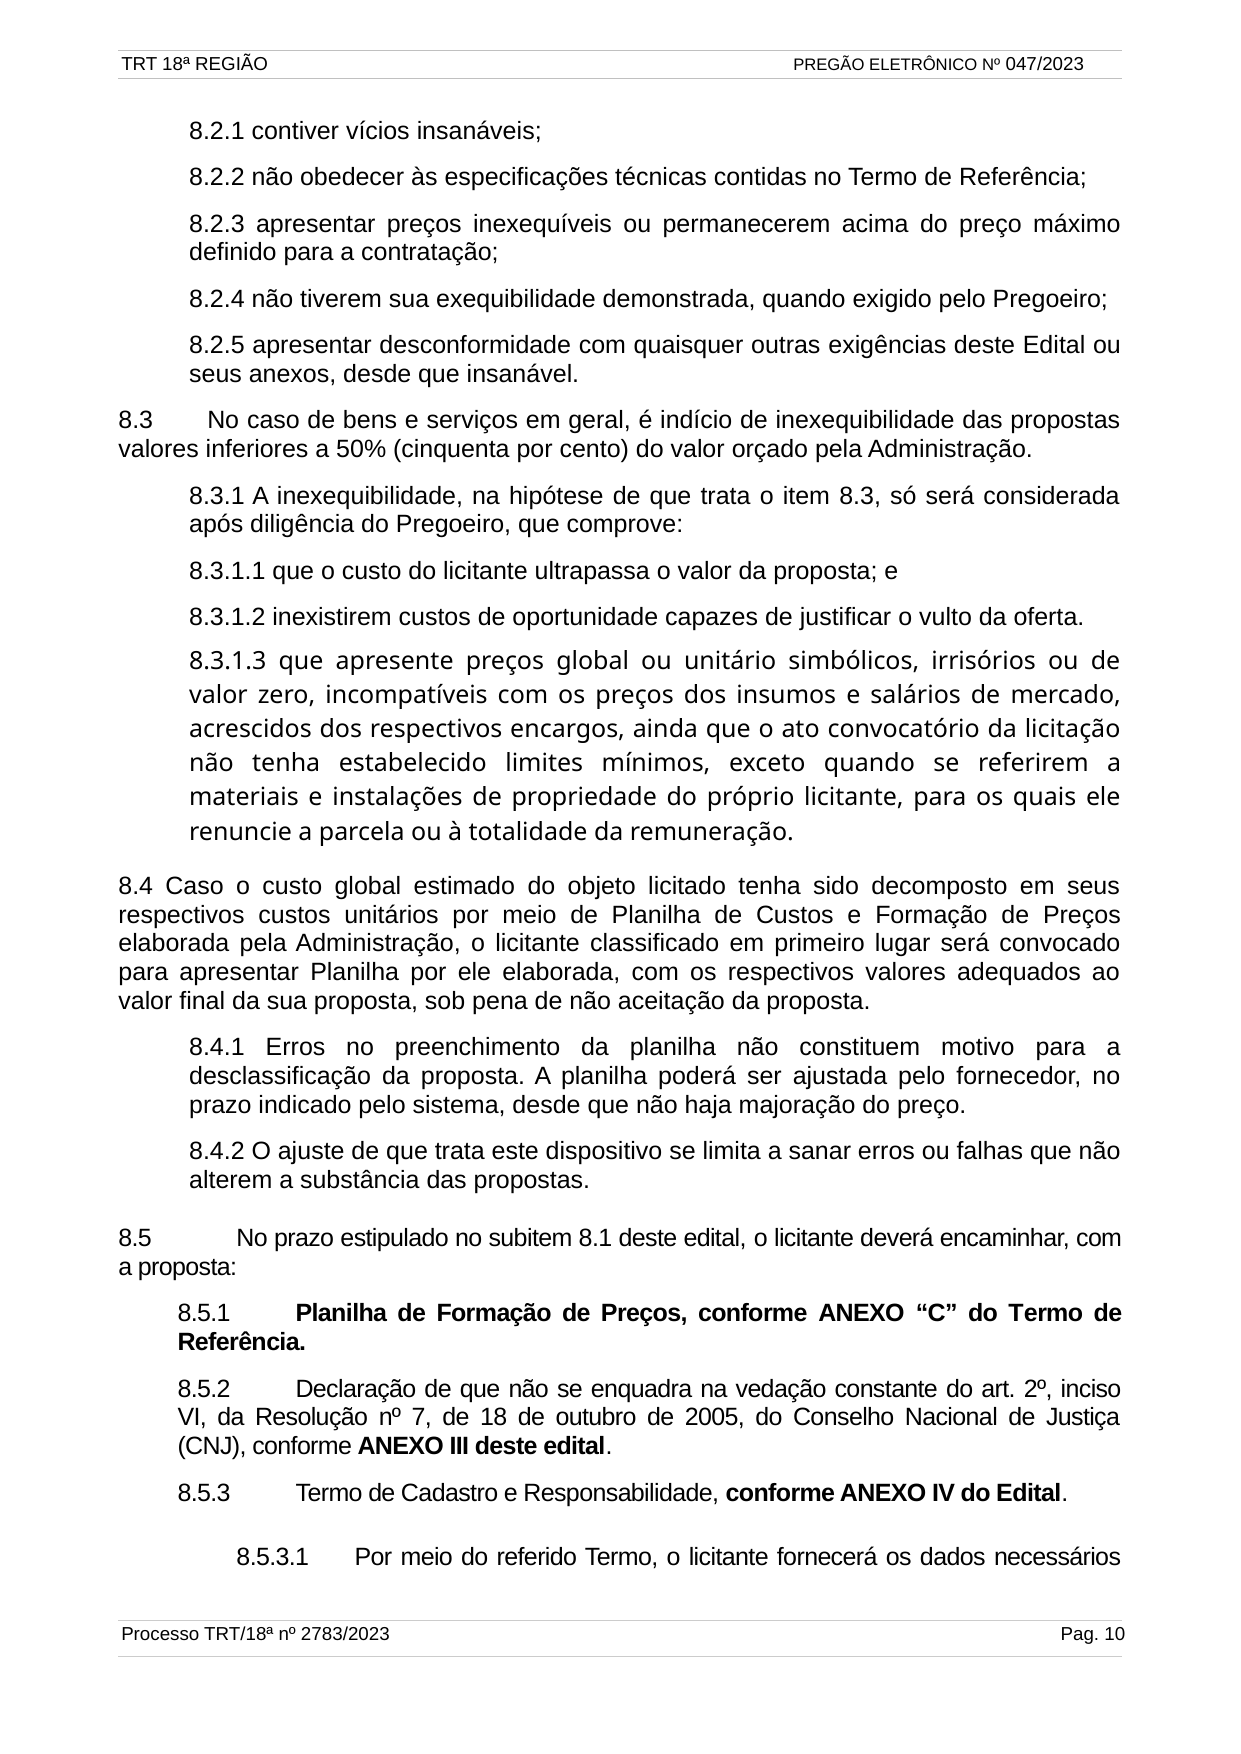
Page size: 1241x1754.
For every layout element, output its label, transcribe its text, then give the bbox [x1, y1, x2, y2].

text 8.5.3 Termo de Cadastro e Responsabilidade, conforme ANEXO IV do Edital. [177, 1478, 1122, 1506]
text 8.4.2 O ajuste de que trata este dispositivo se limita a sanar erros ou falhas que não alterem a substância das propostas. [189, 1136, 1122, 1194]
text 8.2.5 apresentar desconformidade com quaisquer outras exigências deste Edital ou seus anexos, desde que insanável. [189, 330, 1122, 388]
text 8.2.3 apresentar preços inexequíveis ou permanecerem acima do preço máximo definido para a contratação; [189, 208, 1122, 266]
text 8.2.1 contiver vícios insanáveis; [189, 116, 1122, 144]
text 8.3.1.1 que o custo do licitante ultrapassa o valor da proposta; e [189, 556, 1122, 584]
text 8.5.1 Planilha de Formação de Preços, conforme ANEXO “C” do Termo de Referência. [177, 1298, 1122, 1356]
text 8.2.4 não tiverem sua exequibilidade demonstrada, quando exigido pelo Pregoeiro; [189, 284, 1122, 312]
text 8.5.3.1 Por meio do referido Termo, o licitante fornecerá os dados necessários [236, 1542, 1122, 1571]
text 8.5.2 Declaração de que não se enquadra na vedação constante do art. 2º, inciso VI, da Resolução nº 7, de 18 de outubro de 2005, do Conselho Nacional de Justiça (CNJ), conforme ANEXO III deste edital. [177, 1374, 1122, 1460]
text 8.4 Caso o custo global estimado do objeto licitado tenha sido decomposto em seus respectivos custos unitários por meio de Planilha de Custos e Formação de Preços elaborada pela Administração, o licitante classificado em primeiro lugar será convocado para apresentar Planilha por ele elaborada, com os respectivos valores adequados ao valor final da sua proposta, sob pena de não aceitação da proposta. [118, 871, 1122, 1014]
text 8.3.1.2 inexistirem custos de oportunidade capazes de justificar o vulto da oferta. [189, 602, 1122, 631]
text 8.2.2 não obedecer às especificações técnicas contidas no Termo de Referência; [189, 162, 1122, 191]
text 8.3.1.3 que apresente preços global ou unitário simbólicos, irrisórios ou de valor zero, incompatíveis com os preços dos insumos e salários de mercado, acrescidos dos respectivos encargos, ainda que o ato convocatório da licitação não tenha estabelecido limites mínimos, exceto quando se referirem a materiais e instalações de propriedade do próprio licitante, para os quais ele renuncie a parcela ou à totalidade da remuneração. [189, 643, 1122, 847]
text 8.3.1 A inexequibilidade, na hipótese de que trata o item 8.3, só será considerada após diligência do Pregoeiro, que comprove: [189, 481, 1122, 538]
text 8.5 No prazo estipulado no subitem 8.1 deste edital, o licitante deverá encaminhar, com a proposta: [118, 1223, 1122, 1281]
text 8.3 No caso de bens e serviços em geral, é indício de inexequibilidade das propostas valores inferiores a 50% (cinquenta por cento) do valor orçado pela Administração. [118, 405, 1122, 463]
text 8.4.1 Erros no preenchimento da planilha não constituem motivo para a desclassificação da proposta. A planilha poderá ser ajustada pelo fornecedor, no prazo indicado pelo sistema, desde que não haja majoração do preço. [189, 1032, 1122, 1118]
